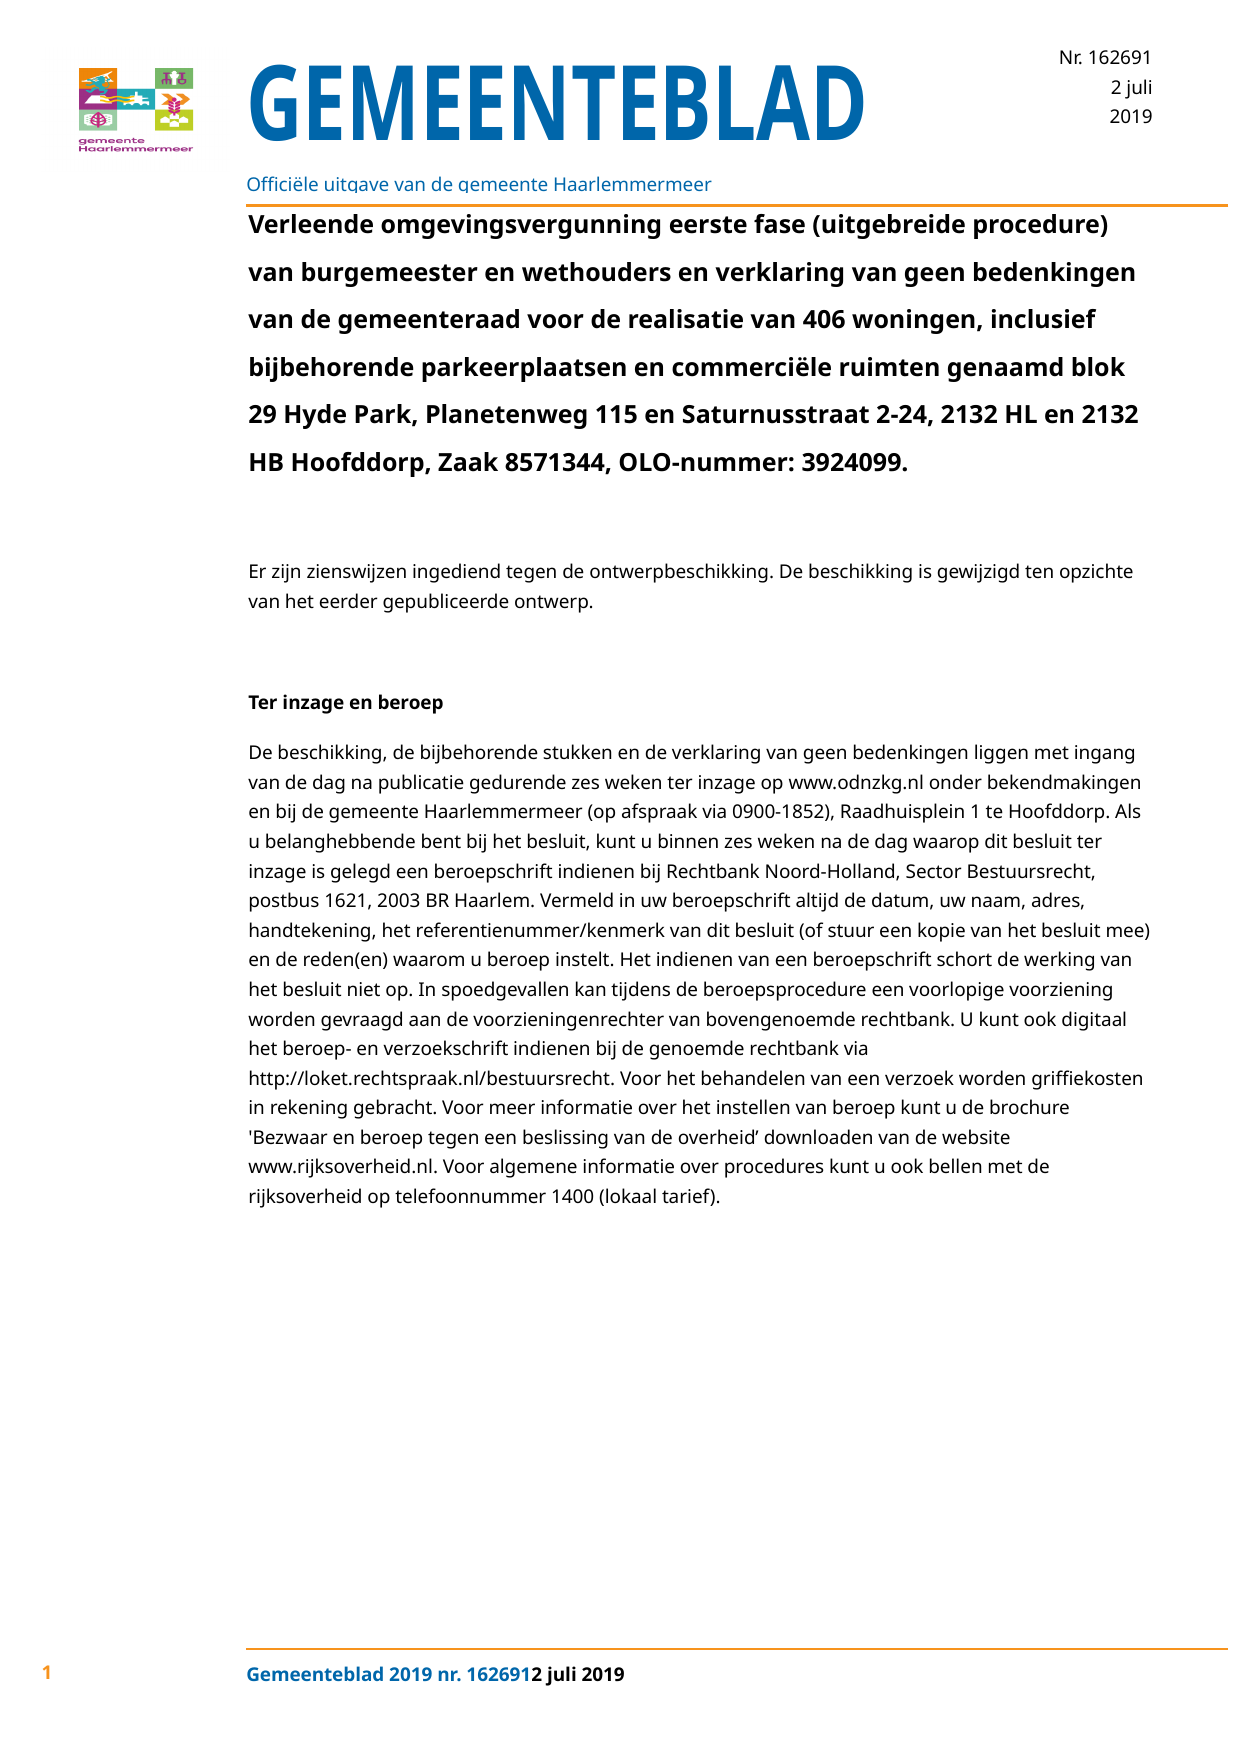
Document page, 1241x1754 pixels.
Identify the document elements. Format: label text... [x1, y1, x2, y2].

text Ter inzage en beroep [248, 689, 1152, 715]
text Verleende omgevingsvergunning eerste fase (uitgebreide procedure) van burgemeester en wethouders en verklaring van geen bedenkingen van de gemeenteraad voor de realisatie van 406 woningen, inclusief bijbehorende parkeerplaatsen en commerciële ruimten genaamd blok 29 Hyde Park, Planetenweg 115 en Saturnusstraat 2-24, 2132 HL en 2132 HB Hoofddorp, Zaak 8571344, OLO-nummer: 3924099. [248, 207, 1152, 479]
text Er zijn zienswijzen ingediend tegen de ontwerpbeschikking. De beschikking is gewijzigd ten opzichte van het eerder gepubliceerde ontwerp. [248, 559, 1152, 614]
text De beschikking, de bijbehorende stukken en de verklaring van geen bedenkingen liggen met ingang van de dag na publicatie gedurende zes weken ter inzage op www.odnzkg.nl onder bekendmakingen en bij de gemeente Haarlemmermeer (op afspraak via 0900-1852), Raadhuisplein 1 te Hoofddorp. Als u belanghebbende bent bij het besluit, kunt u binnen zes weken na de dag waarop dit besluit ter inzage is gelegd een beroepschrift indienen bij Rechtbank Noord-Holland, Sector Bestuursrecht, postbus 1621, 2003 BR Haarlem. Vermeld in uw beroepschrift altijd de datum, uw naam, adres, handtekening, het referentienummer/kenmerk van dit besluit (of stuur een kopie van het besluit mee) en de reden(en) waarom u beroep instelt. Het indienen van een beroepschrift schort de werking van het besluit niet op. In spoedgevallen kan tijdens de beroepsprocedure een voorlopige voorziening worden gevraagd aan de voorzieningenrechter van bovengenoemde rechtbank. U kunt ook digitaal het beroep- en verzoekschrift indienen bij de genoemde rechtbank via http://loket.rechtspraak.nl/bestuursrecht. Voor het behandelen van een verzoek worden griffiekosten in rekening gebracht. Voor meer informatie over het instellen van beroep kunt u de brochure 'Bezwaar en beroep tegen een beslissing van de overheid’ downloaden van de website www.rijksoverheid.nl. Voor algemene informatie over procedures kunt u ook bellen met de rijksoverheid op telefoonnummer 1400 (lokaal tarief). [248, 739, 1152, 1209]
picture [41, 47, 231, 172]
